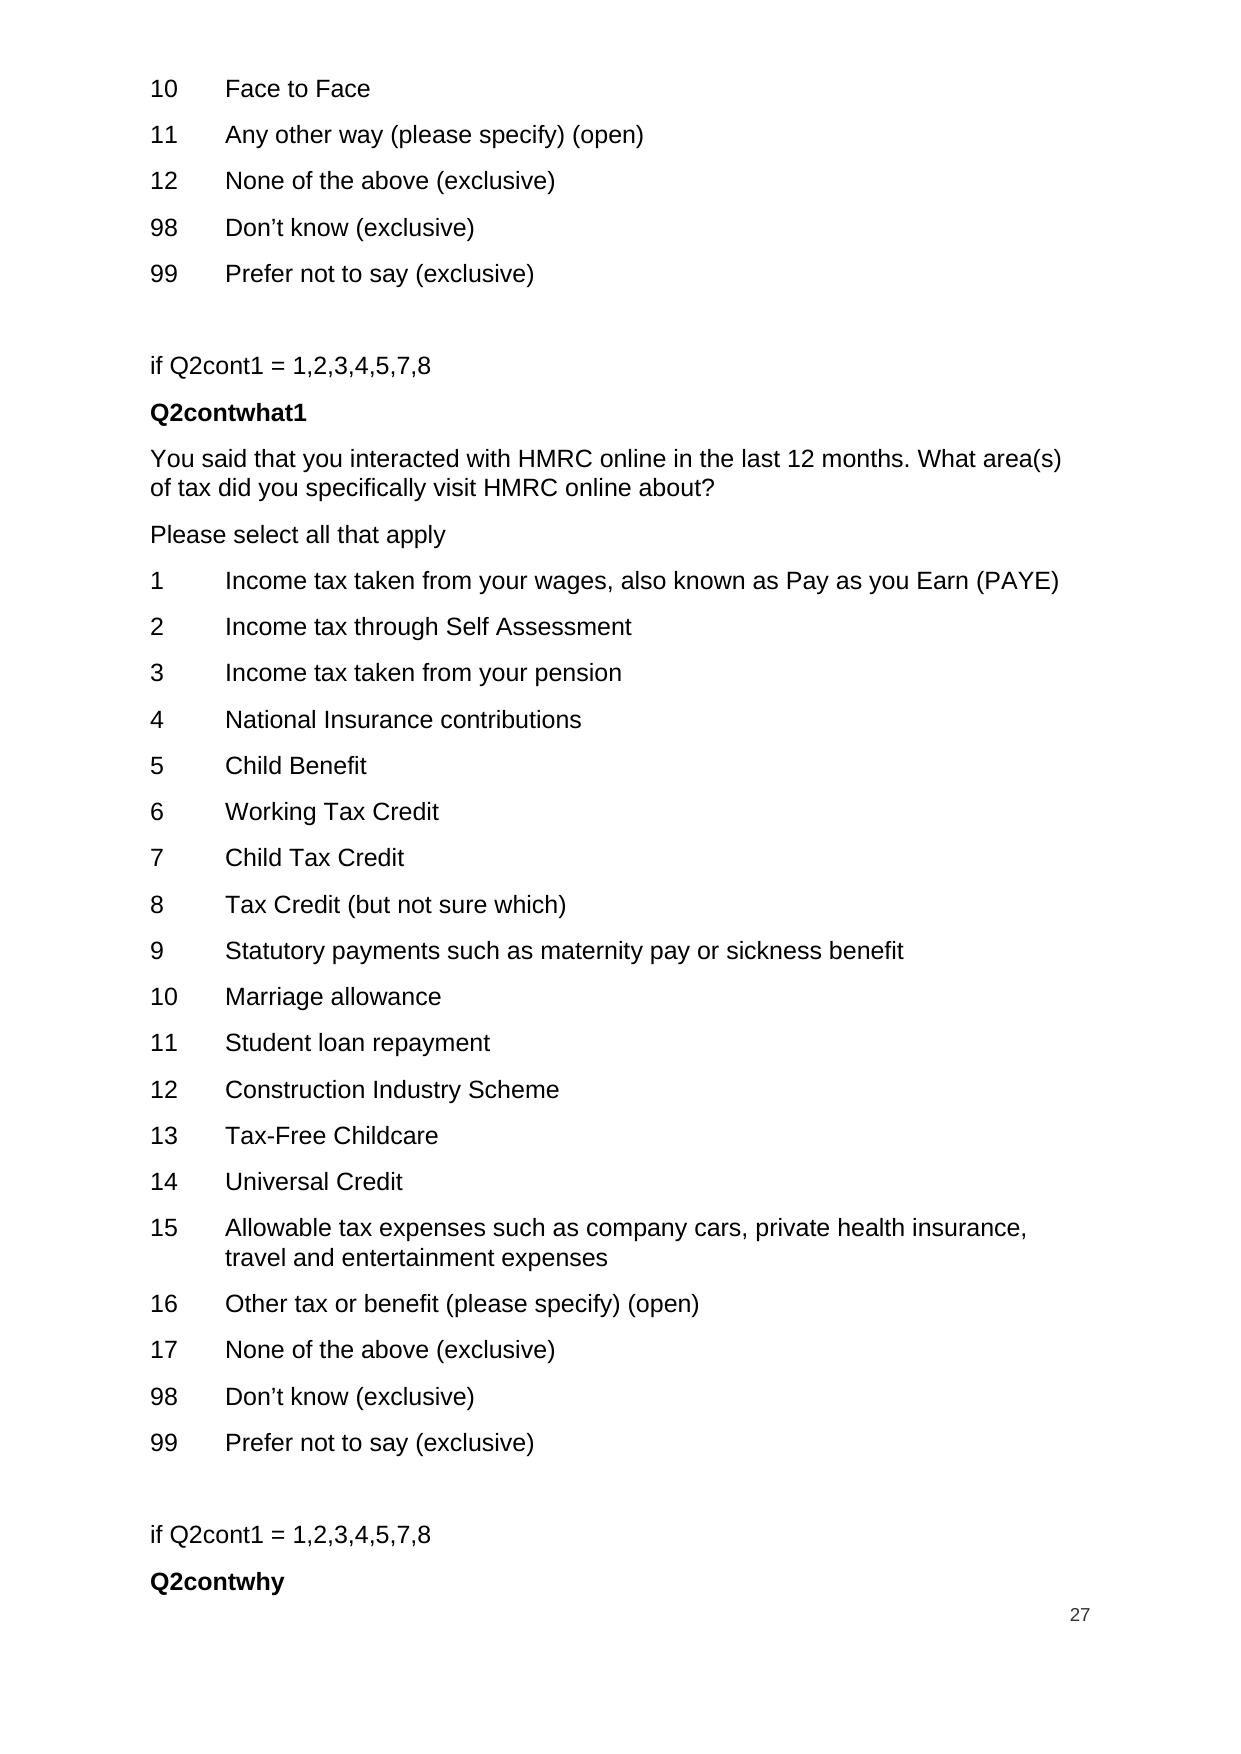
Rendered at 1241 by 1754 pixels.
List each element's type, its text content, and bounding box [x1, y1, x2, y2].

text 17 None of the above (exclusive) [150, 1335, 1090, 1364]
text 12 Construction Industry Scheme [150, 1074, 1090, 1103]
text 98 Don’t know (exclusive) [150, 1382, 1090, 1410]
text 15 Allowable tax expenses such as company cars, private health insurance, travel and entertainment expenses [150, 1213, 1090, 1272]
text if Q2cont1 = 1,2,3,4,5,7,8 [150, 351, 1090, 380]
text 99 Prefer not to say (exclusive) [150, 1428, 1090, 1457]
text 12 None of the above (exclusive) [150, 166, 1090, 195]
text 2 Income tax through Self Assessment [150, 612, 1090, 641]
text Please select all that apply [150, 519, 1090, 548]
text 16 Other tax or benefit (please specify) (open) [150, 1289, 1090, 1318]
text 13 Tax-Free Childcare [150, 1121, 1090, 1149]
text 3 Income tax taken from your pension [150, 658, 1090, 687]
text You said that you interacted with HMRC online in the last 12 months. What area(s) of tax did you specifically visit HMRC online about? [150, 444, 1090, 502]
text 10 Face to Face [150, 74, 1090, 102]
text 7 Child Tax Credit [150, 843, 1090, 872]
text if Q2cont1 = 1,2,3,4,5,7,8 [150, 1520, 1090, 1549]
text 6 Working Tax Credit [150, 797, 1090, 826]
text 5 Child Benefit [150, 751, 1090, 779]
text 98 Don’t know (exclusive) [150, 212, 1090, 241]
text 9 Statutory payments such as maternity pay or sickness benefit [150, 936, 1090, 964]
text 4 National Insurance contributions [150, 704, 1090, 733]
text 8 Tax Credit (but not sure which) [150, 889, 1090, 918]
text 10 Marriage allowance [150, 982, 1090, 1011]
text 14 Universal Credit [150, 1167, 1090, 1196]
text Q2contwhat1 [150, 397, 1090, 426]
text 11 Student loan repayment [150, 1028, 1090, 1057]
text 1 Income tax taken from your wages, also known as Pay as you Earn (PAYE) [150, 566, 1090, 594]
text 99 Prefer not to say (exclusive) [150, 259, 1090, 287]
text Q2contwhy [150, 1567, 1090, 1595]
text 11 Any other way (please specify) (open) [150, 120, 1090, 149]
